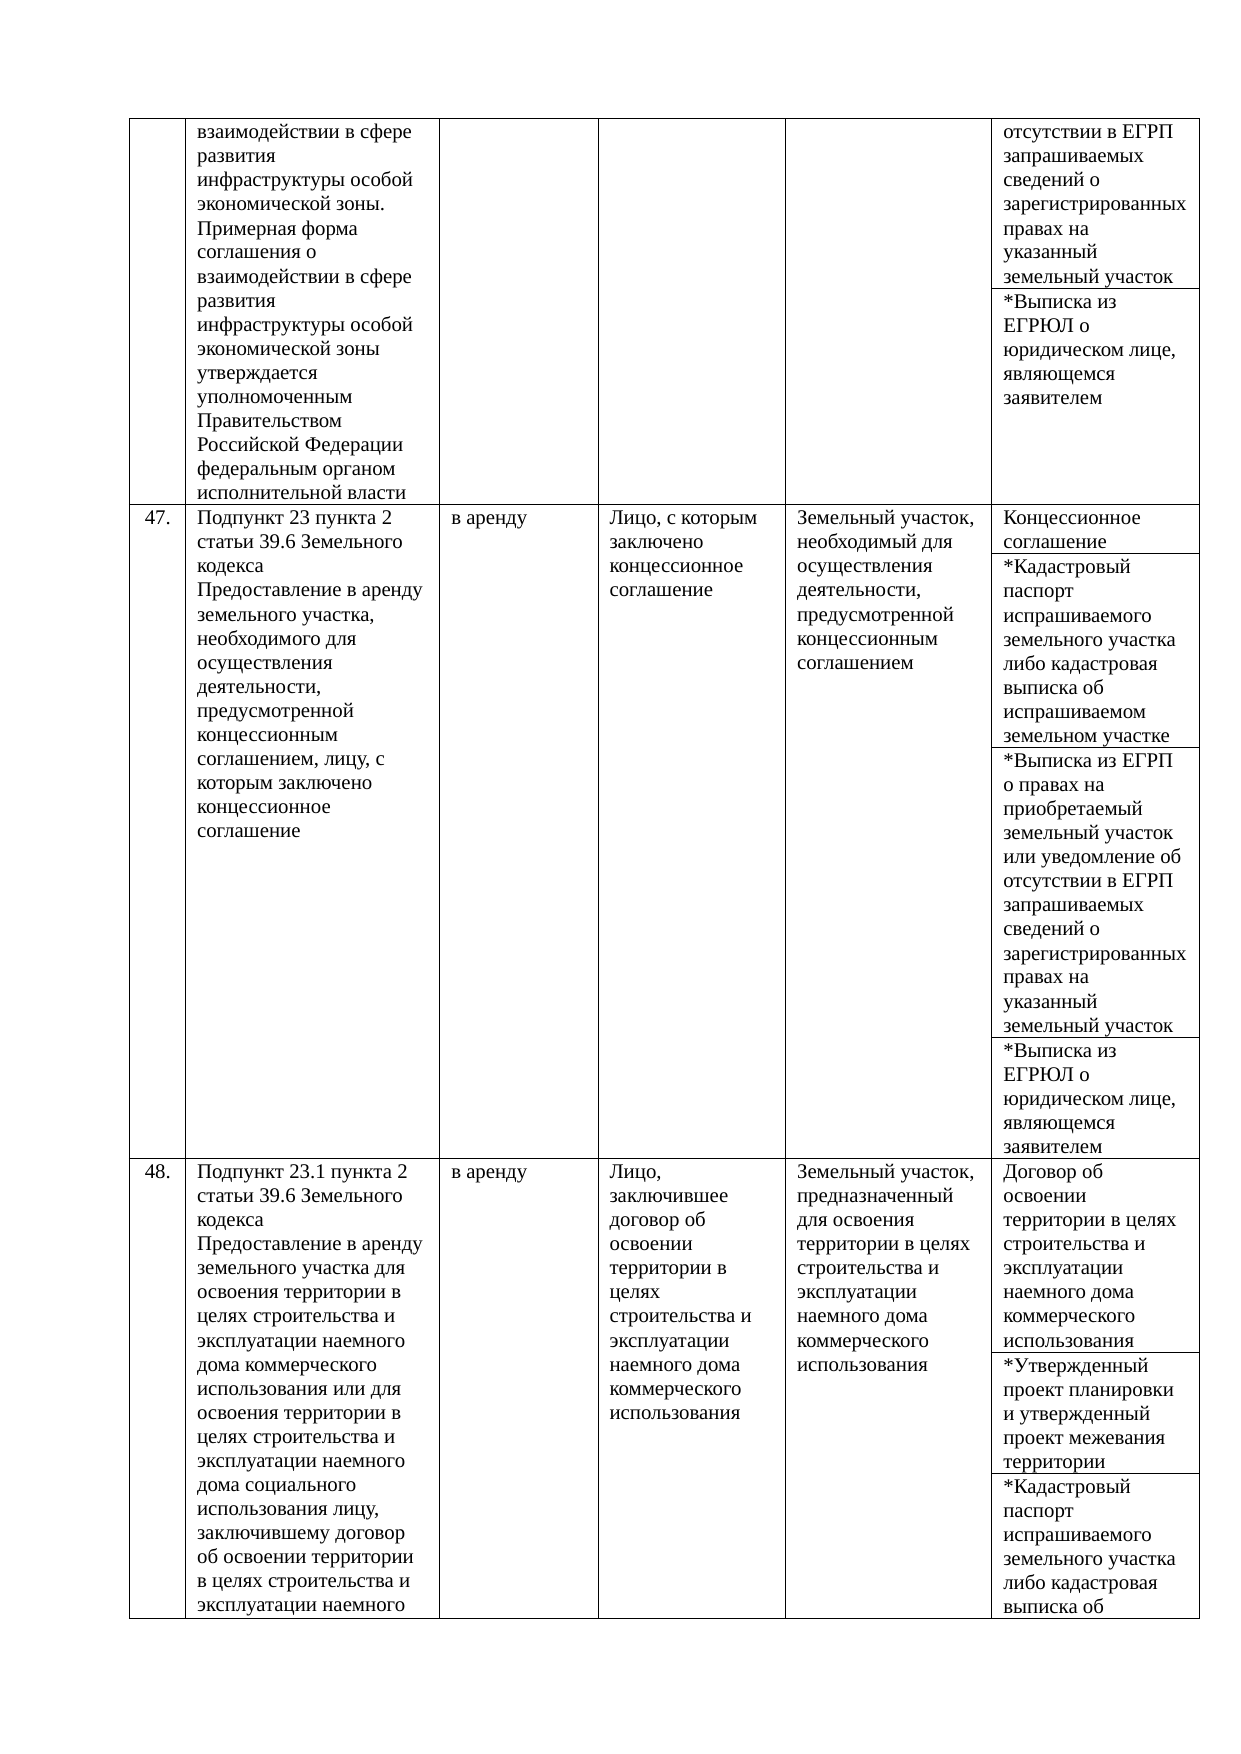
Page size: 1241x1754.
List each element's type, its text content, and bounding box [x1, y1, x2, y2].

table_cell Лицо, с которым заключено концессионное соглашение [599, 505, 785, 1158]
table_cell 48. [130, 1159, 185, 1618]
table_cell Лицо, заключившее договор об освоении территории в целях строительства и эксплуатации наемного дома коммерческого использования [599, 1159, 785, 1618]
table_cell [599, 119, 785, 504]
table_cell Подпункт 23 пункта 2 статьи 39.6 Земельного кодекса Предоставление в аренду земельного участка, необходимого для осуществления деятельности, предусмотренной концессионным соглашением, лицу, с которым заключено концессионное соглашение [186, 505, 439, 1158]
table_cell *Выписка из ЕГРП о правах на приобретаемый земельный участок или уведомление об отсутствии в ЕГРП запрашиваемых сведений о зарегистрированных правах на указанный земельный участок [992, 748, 1199, 1037]
table_cell [440, 119, 598, 504]
table_cell взаимодействии в сфере развития инфраструктуры особой экономической зоны. Примерная форма соглашения о взаимодействии в сфере развития инфраструктуры особой экономической зоны утверждается уполномоченным Правительством Российской Федерации федеральным органом исполнительной власти [186, 119, 439, 504]
table_cell в аренду [440, 505, 598, 1158]
table_cell [786, 119, 991, 504]
table_cell [130, 119, 185, 504]
table_cell Земельный участок, необходимый для осуществления деятельности, предусмотренной концессионным соглашением [786, 505, 991, 1158]
table_cell в аренду [440, 1159, 598, 1618]
table_cell отсутствии в ЕГРП запрашиваемых сведений о зарегистрированных правах на указанный земельный участок [992, 119, 1199, 288]
table_cell 47. [130, 505, 185, 1158]
table_cell *Утвержденный проект планировки и утвержденный проект межевания территории [992, 1353, 1199, 1473]
table_cell Земельный участок, предназначенный для освоения территории в целях строительства и эксплуатации наемного дома коммерческого использования [786, 1159, 991, 1618]
table_cell *Выписка из ЕГРЮЛ о юридическом лице, являющемся заявителем [992, 1038, 1199, 1158]
table_cell Концессионное соглашение [992, 505, 1199, 553]
table_cell *Кадастровый паспорт испрашиваемого земельного участка либо кадастровая выписка об испрашиваемом земельном участке [992, 554, 1199, 747]
table_cell Договор об освоении территории в целях строительства и эксплуатации наемного дома коммерческого использования [992, 1159, 1199, 1352]
table_cell Подпункт 23.1 пункта 2 статьи 39.6 Земельного кодекса Предоставление в аренду земельного участка для освоения территории в целях строительства и эксплуатации наемного дома коммерческого использования или для освоения территории в целях строительства и эксплуатации наемного дома социального использования лицу, заключившему договор об освоении территории в целях строительства и эксплуатации наемного [186, 1159, 439, 1618]
table_cell *Кадастровый паспорт испрашиваемого земельного участка либо кадастровая выписка об [992, 1474, 1199, 1618]
table_cell *Выписка из ЕГРЮЛ о юридическом лице, являющемся заявителем [992, 289, 1199, 504]
